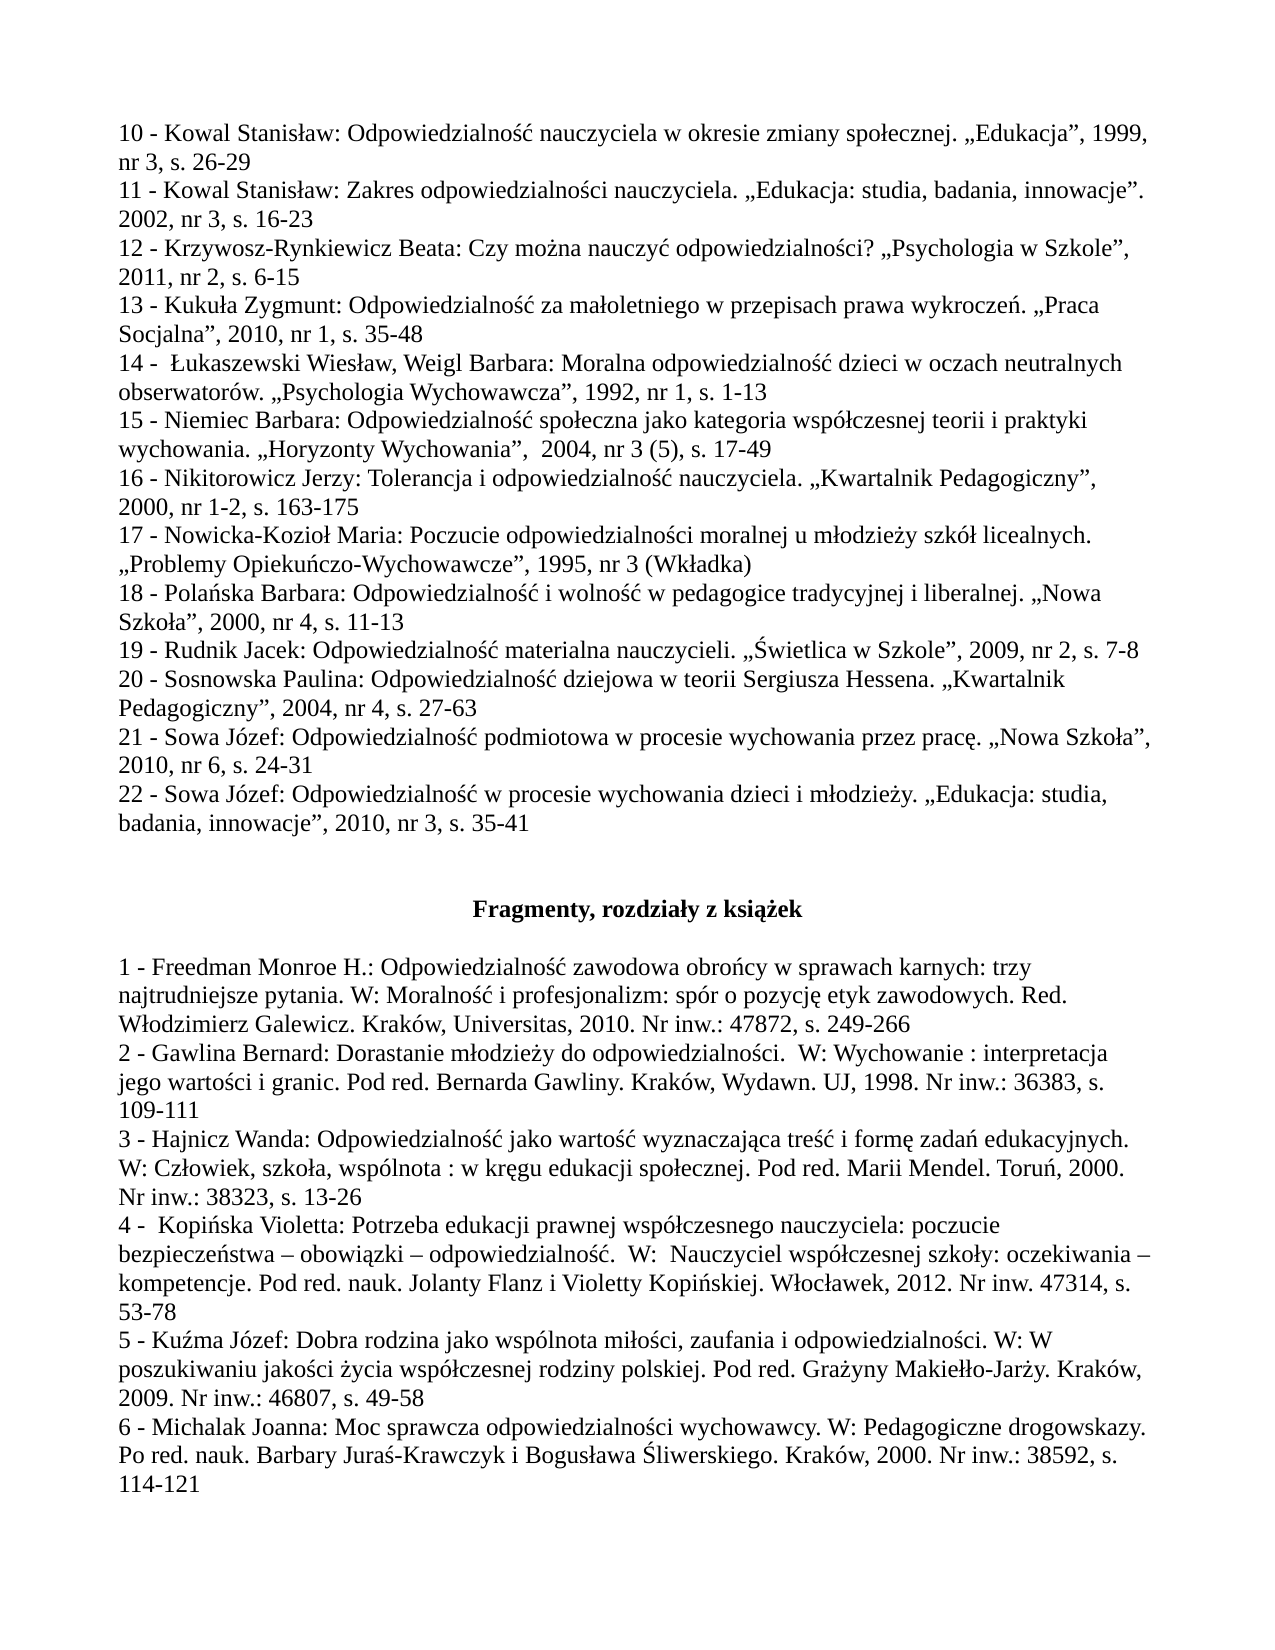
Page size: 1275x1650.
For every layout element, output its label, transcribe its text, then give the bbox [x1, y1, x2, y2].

text 20 - Sosnowska Paulina: Odpowiedzialność dziejowa w teorii Sergiusza Hessena. „Kwartalnik Pedagogiczny”, 2004, nr 4, s. 27-63 [118, 664, 1157, 722]
text 12 - Krzywosz-Rynkiewicz Beata: Czy można nauczyć odpowiedzialności? „Psychologia w Szkole”, 2011, nr 2, s. 6-15 [118, 233, 1157, 291]
text 22 - Sowa Józef: Odpowiedzialność w procesie wychowania dzieci i młodzieży. „Edukacja: studia, badania, innowacje”, 2010, nr 3, s. 35-41 [118, 779, 1157, 837]
text 21 - Sowa Józef: Odpowiedzialność podmiotowa w procesie wychowania przez pracę. „Nowa Szkoła”, 2010, nr 6, s. 24-31 [118, 722, 1157, 779]
text 4 - Kopińska Violetta: Potrzeba edukacji prawnej współczesnego nauczyciela: poczucie bezpieczeństwa – obowiązki – odpowiedzialność. W: Nauczyciel współczesnej szkoły: oczekiwania – kompetencje. Pod red. nauk. Jolanty Flanz i Violetty Kopińskiej. Włocławek, 2012. Nr inw. 47314, s. 53-78 [118, 1211, 1157, 1326]
text 15 - Niemiec Barbara: Odpowiedzialność społeczna jako kategoria współczesnej teorii i praktyki wychowania. „Horyzonty Wychowania”, 2004, nr 3 (5), s. 17-49 [118, 406, 1157, 463]
text 6 - Michalak Joanna: Moc sprawcza odpowiedzialności wychowawcy. W: Pedagogiczne drogowskazy. Po red. nauk. Barbary Juraś-Krawczyk i Bogusława Śliwerskiego. Kraków, 2000. Nr inw.: 38592, s. 114-121 [118, 1412, 1157, 1498]
text 11 - Kowal Stanisław: Zakres odpowiedzialności nauczyciela. „Edukacja: studia, badania, innowacje”. 2002, nr 3, s. 16-23 [118, 176, 1157, 233]
text 5 - Kuźma Józef: Dobra rodzina jako wspólnota miłości, zaufania i odpowiedzialności. W: W poszukiwaniu jakości życia współczesnej rodziny polskiej. Pod red. Grażyny Makiełło-Jarży. Kraków, 2009. Nr inw.: 46807, s. 49-58 [118, 1326, 1157, 1412]
text Fragmenty, rozdziały z książek [118, 894, 1157, 923]
text 19 - Rudnik Jacek: Odpowiedzialność materialna nauczycieli. „Świetlica w Szkole”, 2009, nr 2, s. 7-8 [118, 636, 1157, 664]
text 1 - Freedman Monroe H.: Odpowiedzialność zawodowa obrońcy w sprawach karnych: trzy najtrudniejsze pytania. W: Moralność i profesjonalizm: spór o pozycję etyk zawodowych. Red. Włodzimierz Galewicz. Kraków, Universitas, 2010. Nr inw.: 47872, s. 249-266 [118, 952, 1157, 1038]
text 13 - Kukuła Zygmunt: Odpowiedzialność za małoletniego w przepisach prawa wykroczeń. „Praca Socjalna”, 2010, nr 1, s. 35-48 [118, 291, 1157, 348]
text 14 - Łukaszewski Wiesław, Weigl Barbara: Moralna odpowiedzialność dzieci w oczach neutralnych obserwatorów. „Psychologia Wychowawcza”, 1992, nr 1, s. 1-13 [118, 348, 1157, 406]
text 18 - Polańska Barbara: Odpowiedzialność i wolność w pedagogice tradycyjnej i liberalnej. „Nowa Szkoła”, 2000, nr 4, s. 11-13 [118, 578, 1157, 636]
text 3 - Hajnicz Wanda: Odpowiedzialność jako wartość wyznaczająca treść i formę zadań edukacyjnych. W: Człowiek, szkoła, wspólnota : w kręgu edukacji społecznej. Pod red. Marii Mendel. Toruń, 2000. Nr inw.: 38323, s. 13-26 [118, 1124, 1157, 1211]
text 16 - Nikitorowicz Jerzy: Tolerancja i odpowiedzialność nauczyciela. „Kwartalnik Pedagogiczny”, 2000, nr 1-2, s. 163-175 [118, 463, 1157, 521]
text 17 - Nowicka-Kozioł Maria: Poczucie odpowiedzialności moralnej u młodzieży szkół licealnych. „Problemy Opiekuńczo-Wychowawcze”, 1995, nr 3 (Wkładka) [118, 521, 1157, 578]
text 10 - Kowal Stanisław: Odpowiedzialność nauczyciela w okresie zmiany społecznej. „Edukacja”, 1999, nr 3, s. 26-29 [118, 118, 1157, 176]
text 2 - Gawlina Bernard: Dorastanie młodzieży do odpowiedzialności. W: Wychowanie : interpretacja jego wartości i granic. Pod red. Bernarda Gawliny. Kraków, Wydawn. UJ, 1998. Nr inw.: 36383, s. 109-111 [118, 1038, 1157, 1124]
